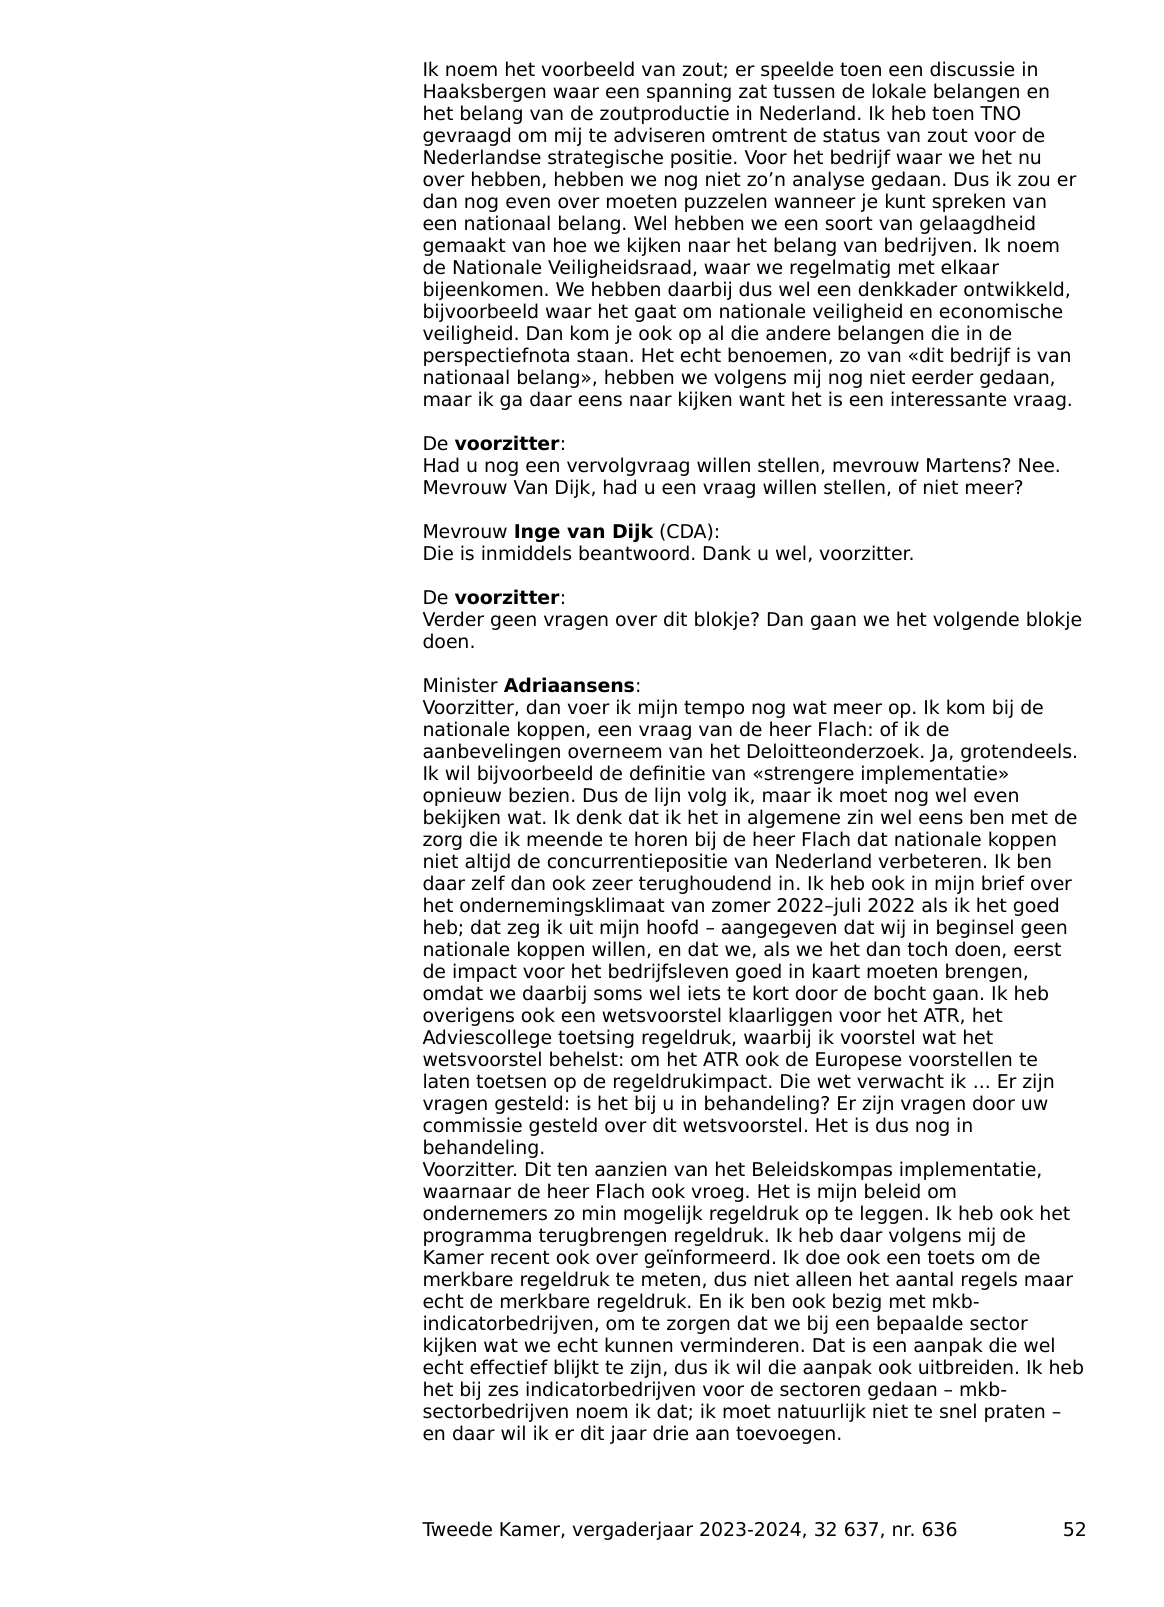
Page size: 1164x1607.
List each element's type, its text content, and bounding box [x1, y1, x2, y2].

text Verder geen vragen over dit blokje? Dan gaan we het volgende blokje doen. [422, 609, 1087, 653]
text De voorzitter: [422, 433, 1087, 455]
text Mevrouw Inge van Dijk (CDA): [422, 521, 1087, 543]
text Ik noem het voorbeeld van zout; er speelde toen een discussie in Haaksbergen waar een spanning zat tussen de lokale belangen en het belang van de zoutproductie in Nederland. Ik heb toen TNO gevraagd om mij te adviseren omtrent de status van zout voor de Nederlandse strategische positie. Voor het bedrijf waar we het nu over hebben, hebben we nog niet zo’n analyse gedaan. Dus ik zou er dan nog even over moeten puzzelen wanneer je kunt spreken van een nationaal belang. Wel hebben we een soort van gelaagdheid gemaakt van hoe we kijken naar het belang van bedrijven. Ik noem de Nationale Veiligheidsraad, waar we regelmatig met elkaar bijeenkomen. We hebben daarbij dus wel een denkkader ontwikkeld, bijvoorbeeld waar het gaat om nationale veiligheid en economische veiligheid. Dan kom je ook op al die andere belangen die in de perspectiefnota staan. Het echt benoemen, zo van «dit bedrijf is van nationaal belang», hebben we volgens mij nog niet eerder gedaan, maar ik ga daar eens naar kijken want het is een interessante vraag. [422, 59, 1087, 411]
text Minister Adriaansens: [422, 675, 1087, 697]
text Voorzitter. Dit ten aanzien van het Beleidskompas implementatie, waarnaar de heer Flach ook vroeg. Het is mijn beleid om ondernemers zo min mogelijk regeldruk op te leggen. Ik heb ook het programma terugbrengen regeldruk. Ik heb daar volgens mij de Kamer recent ook over geïnformeerd. Ik doe ook een toets om de merkbare regeldruk te meten, dus niet alleen het aantal regels maar echt de merkbare regeldruk. En ik ben ook bezig met mkb-indicatorbedrijven, om te zorgen dat we bij een bepaalde sector kijken wat we echt kunnen verminderen. Dat is een aanpak die wel echt effectief blijkt te zijn, dus ik wil die aanpak ook uitbreiden. Ik heb het bij zes indicatorbedrijven voor de sectoren gedaan – mkb-sectorbedrijven noem ik dat; ik moet natuurlijk niet te snel praten – en daar wil ik er dit jaar drie aan toevoegen. [422, 1159, 1087, 1444]
text Voorzitter, dan voer ik mijn tempo nog wat meer op. Ik kom bij de nationale koppen, een vraag van de heer Flach: of ik de aanbevelingen overneem van het Deloitteonderzoek. Ja, grotendeels. Ik wil bijvoorbeeld de definitie van «strengere implementatie» opnieuw bezien. Dus de lijn volg ik, maar ik moet nog wel even bekijken wat. Ik denk dat ik het in algemene zin wel eens ben met de zorg die ik meende te horen bij de heer Flach dat nationale koppen niet altijd de concurrentiepositie van Nederland verbeteren. Ik ben daar zelf dan ook zeer terughoudend in. Ik heb ook in mijn brief over het ondernemingsklimaat van zomer 2022–juli 2022 als ik het goed heb; dat zeg ik uit mijn hoofd – aangegeven dat wij in beginsel geen nationale koppen willen, en dat we, als we het dan toch doen, eerst de impact voor het bedrijfsleven goed in kaart moeten brengen, omdat we daarbij soms wel iets te kort door de bocht gaan. Ik heb overigens ook een wetsvoorstel klaarliggen voor het ATR, het Adviescollege toetsing regeldruk, waarbij ik voorstel wat het wetsvoorstel behelst: om het ATR ook de Europese voorstellen te laten toetsen op de regeldrukimpact. Die wet verwacht ik ... Er zijn vragen gesteld: is het bij u in behandeling? Er zijn vragen door uw commissie gesteld over dit wetsvoorstel. Het is dus nog in behandeling. [422, 697, 1087, 1159]
text Had u nog een vervolgvraag willen stellen, mevrouw Martens? Nee. Mevrouw Van Dijk, had u een vraag willen stellen, of niet meer? [422, 455, 1087, 499]
text De voorzitter: [422, 587, 1087, 609]
text Die is inmiddels beantwoord. Dank u wel, voorzitter. [422, 543, 1087, 565]
